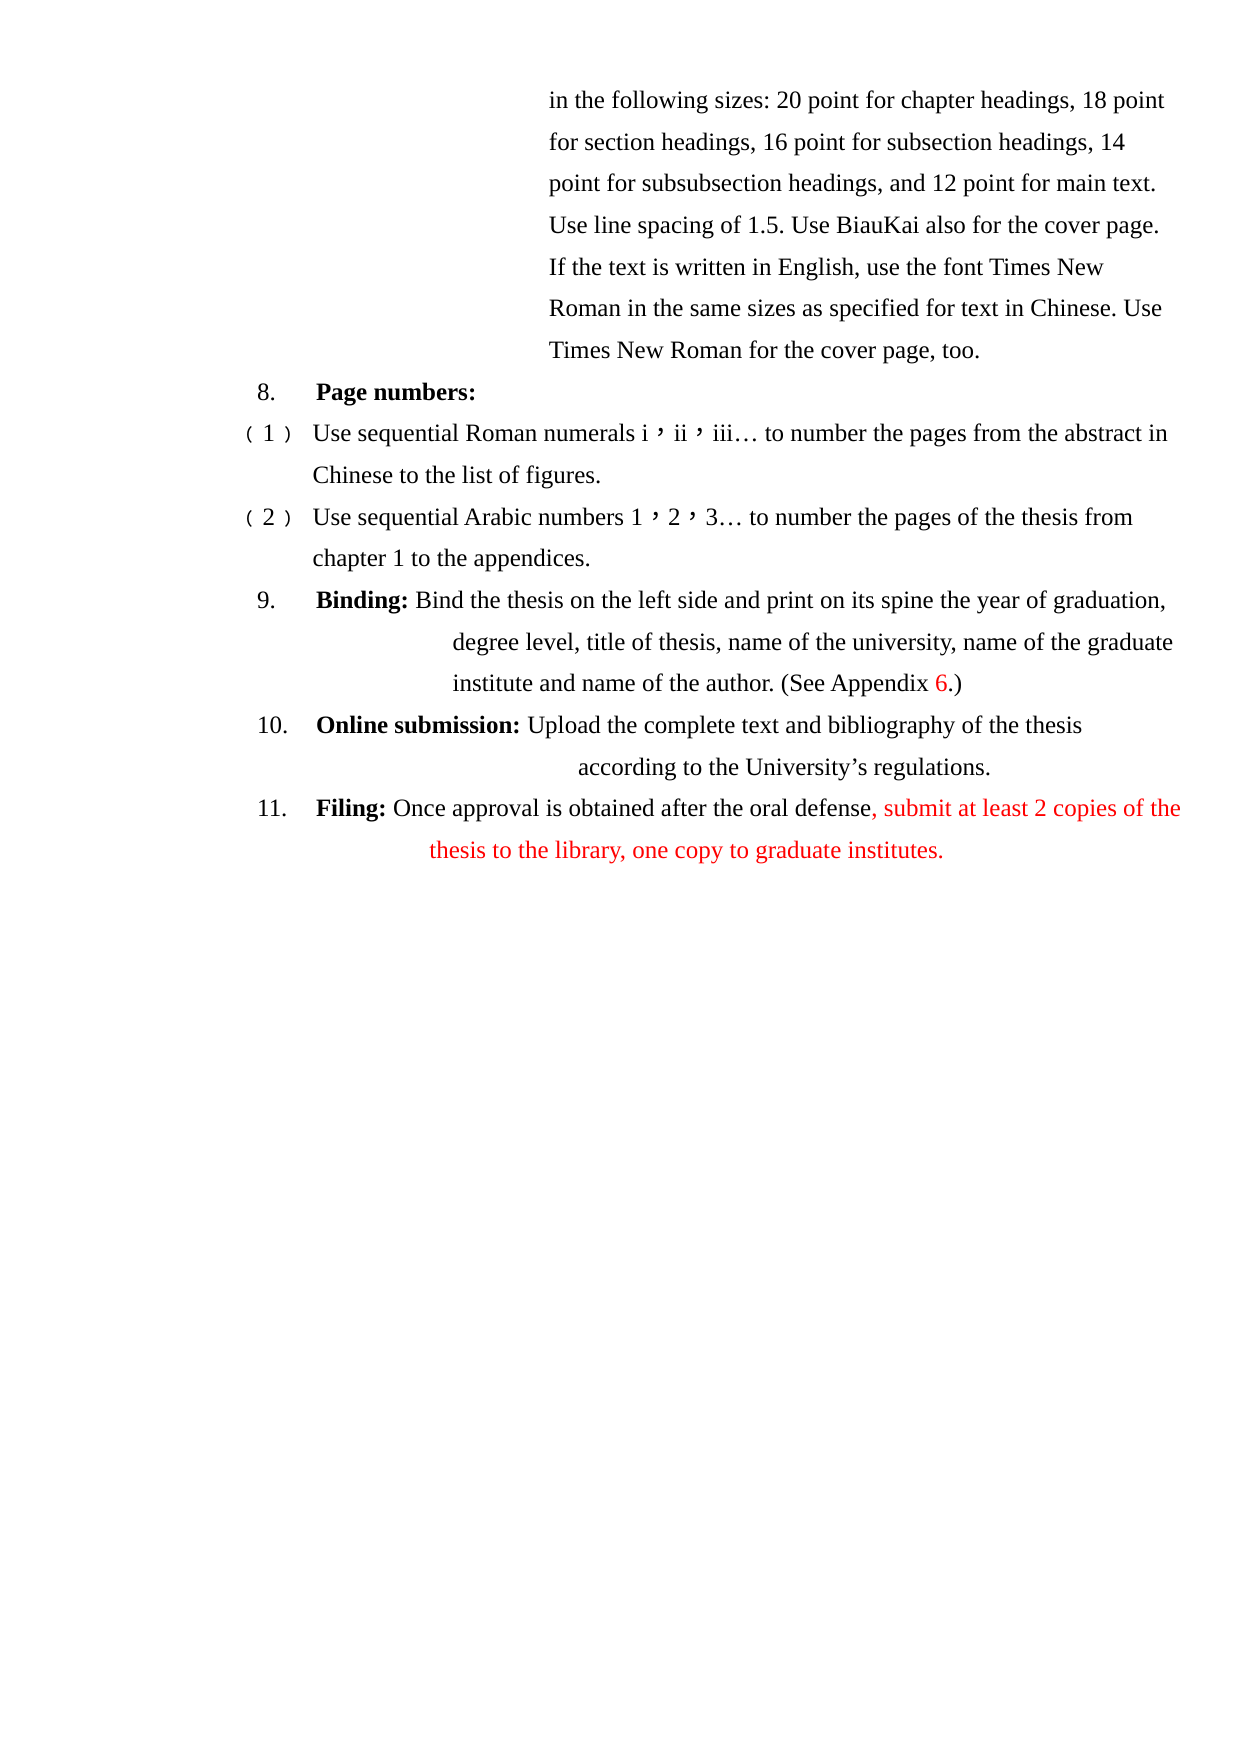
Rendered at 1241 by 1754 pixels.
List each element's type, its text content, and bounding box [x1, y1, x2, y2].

list in the following sizes: 20 point for chapter headings, 18 point for section headings, 16 point for subsection headings, 14 point for subsubsection headings, and 12 point for main text. Use line spacing of 1.5. Use BiauKai also for the cover page. If the text is written in English, use the font Times New Roman in the same sizes as specified for text in Chinese. Use Times New Roman for the cover page, too. [257, 75, 1181, 367]
list Online submission: Upload the complete text and bibliography of the thesis according to the University’s regulations. [257, 700, 1181, 783]
list Filing: Once approval is obtained after the oral defense, submit at least 2 copies of the thesis to the library, one copy to graduate institutes. [257, 783, 1181, 867]
list Page numbers: [257, 367, 1181, 408]
list Binding: Bind the thesis on the left side and print on its spine the year of graduation, degree level, title of thesis, name of the university, name of the graduate institute and name of the author. (See Appendix 6.) [257, 575, 1181, 700]
list Use sequential Arabic numbers 1，2，3… to number the pages of the thesis from chapter 1 to the appendices. [237, 492, 1181, 575]
list Use sequential Roman numerals i，ii，iii… to number the pages from the abstract in Chinese to the list of figures. [237, 408, 1181, 492]
